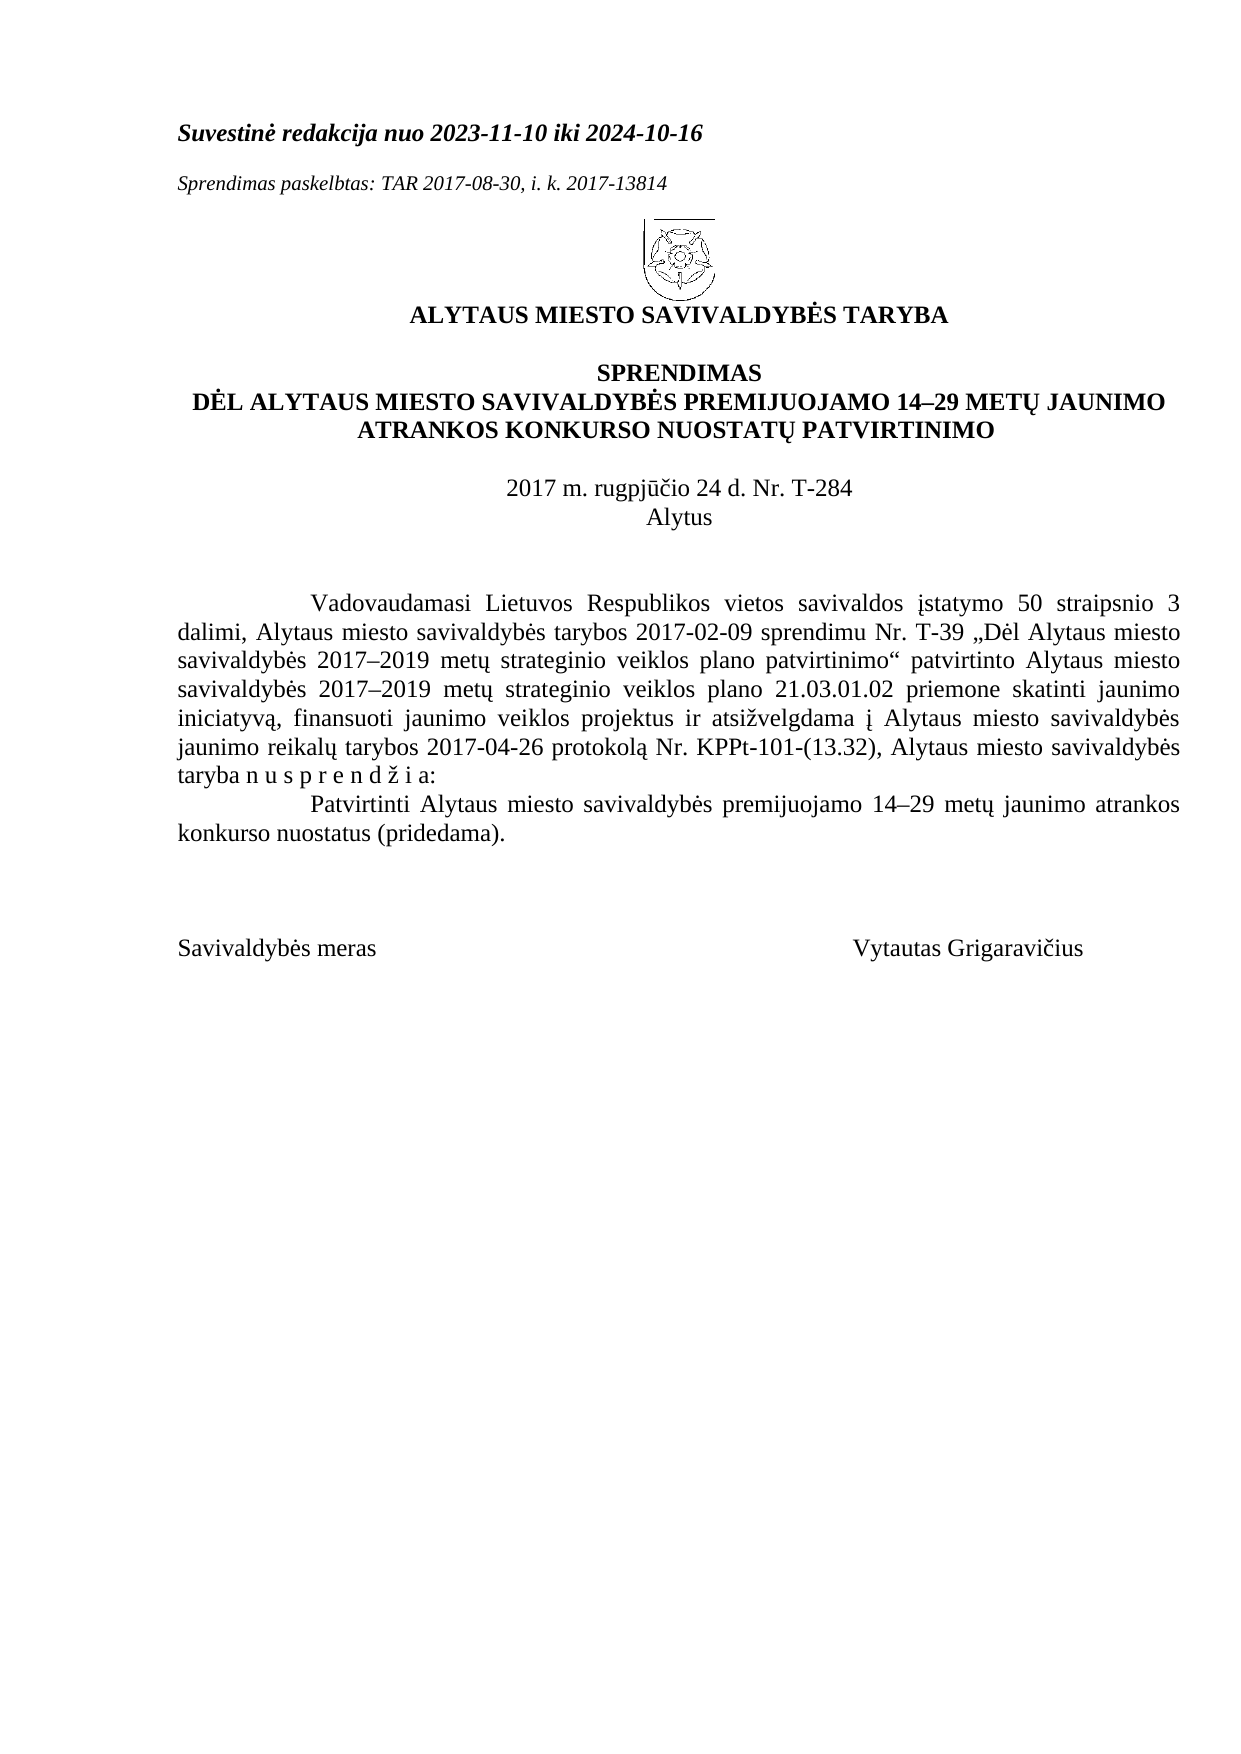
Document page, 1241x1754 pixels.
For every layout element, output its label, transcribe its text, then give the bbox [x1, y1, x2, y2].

text Sprendimas paskelbtas: TAR 2017-08-30, i. k. 2017-13814 [177, 171, 1181, 195]
text Alytus [177, 502, 1181, 530]
text SPRENDIMAS [177, 358, 1181, 387]
text 2017 m. rugpjūčio 24 d. Nr. T-284 [177, 473, 1181, 502]
text Vadovaudamasi Lietuvos Respublikos vietos savivaldos įstatymo 50 straipsnio 3 dalimi, Alytaus miesto savivaldybės tarybos 2017-02-09 sprendimu Nr. T-39 „Dėl Alytaus miesto savivaldybės 2017–2019 metų strateginio veiklos plano patvirtinimo“ patvirtinto Alytaus miesto savivaldybės 2017–2019 metų strateginio veiklos plano 21.03.01.02 priemone skatinti jaunimo iniciatyvą, finansuoti jaunimo veiklos projektus ir atsižvelgdama į Alytaus miesto savivaldybės jaunimo reikalų tarybos 2017-04-26 protokolą Nr. KPPt-101-(13.32), Alytaus miesto savivaldybės taryba n u s p r e n d ž i a: [177, 588, 1181, 789]
text Suvestinė redakcija nuo 2023-11-10 iki 2024-10-16 [177, 118, 1181, 147]
text Patvirtinti Alytaus miesto savivaldybės premijuojamo 14–29 metų jaunimo atrankos konkurso nuostatus (pridedama). [177, 789, 1181, 847]
text DĖL ALYTAUS MIESTO SAVIVALDYBĖS PREMIJUOJAMO 14–29 METŲ JAUNIMO ATRANKOS KONKURSO NUOSTATŲ PATVIRTINIMO [177, 387, 1181, 444]
text ALYTAUS MIESTO SAVIVALDYBĖS TARYBA [177, 300, 1181, 329]
text Savivaldybės meras Vytautas Grigaravičius [177, 933, 1181, 962]
